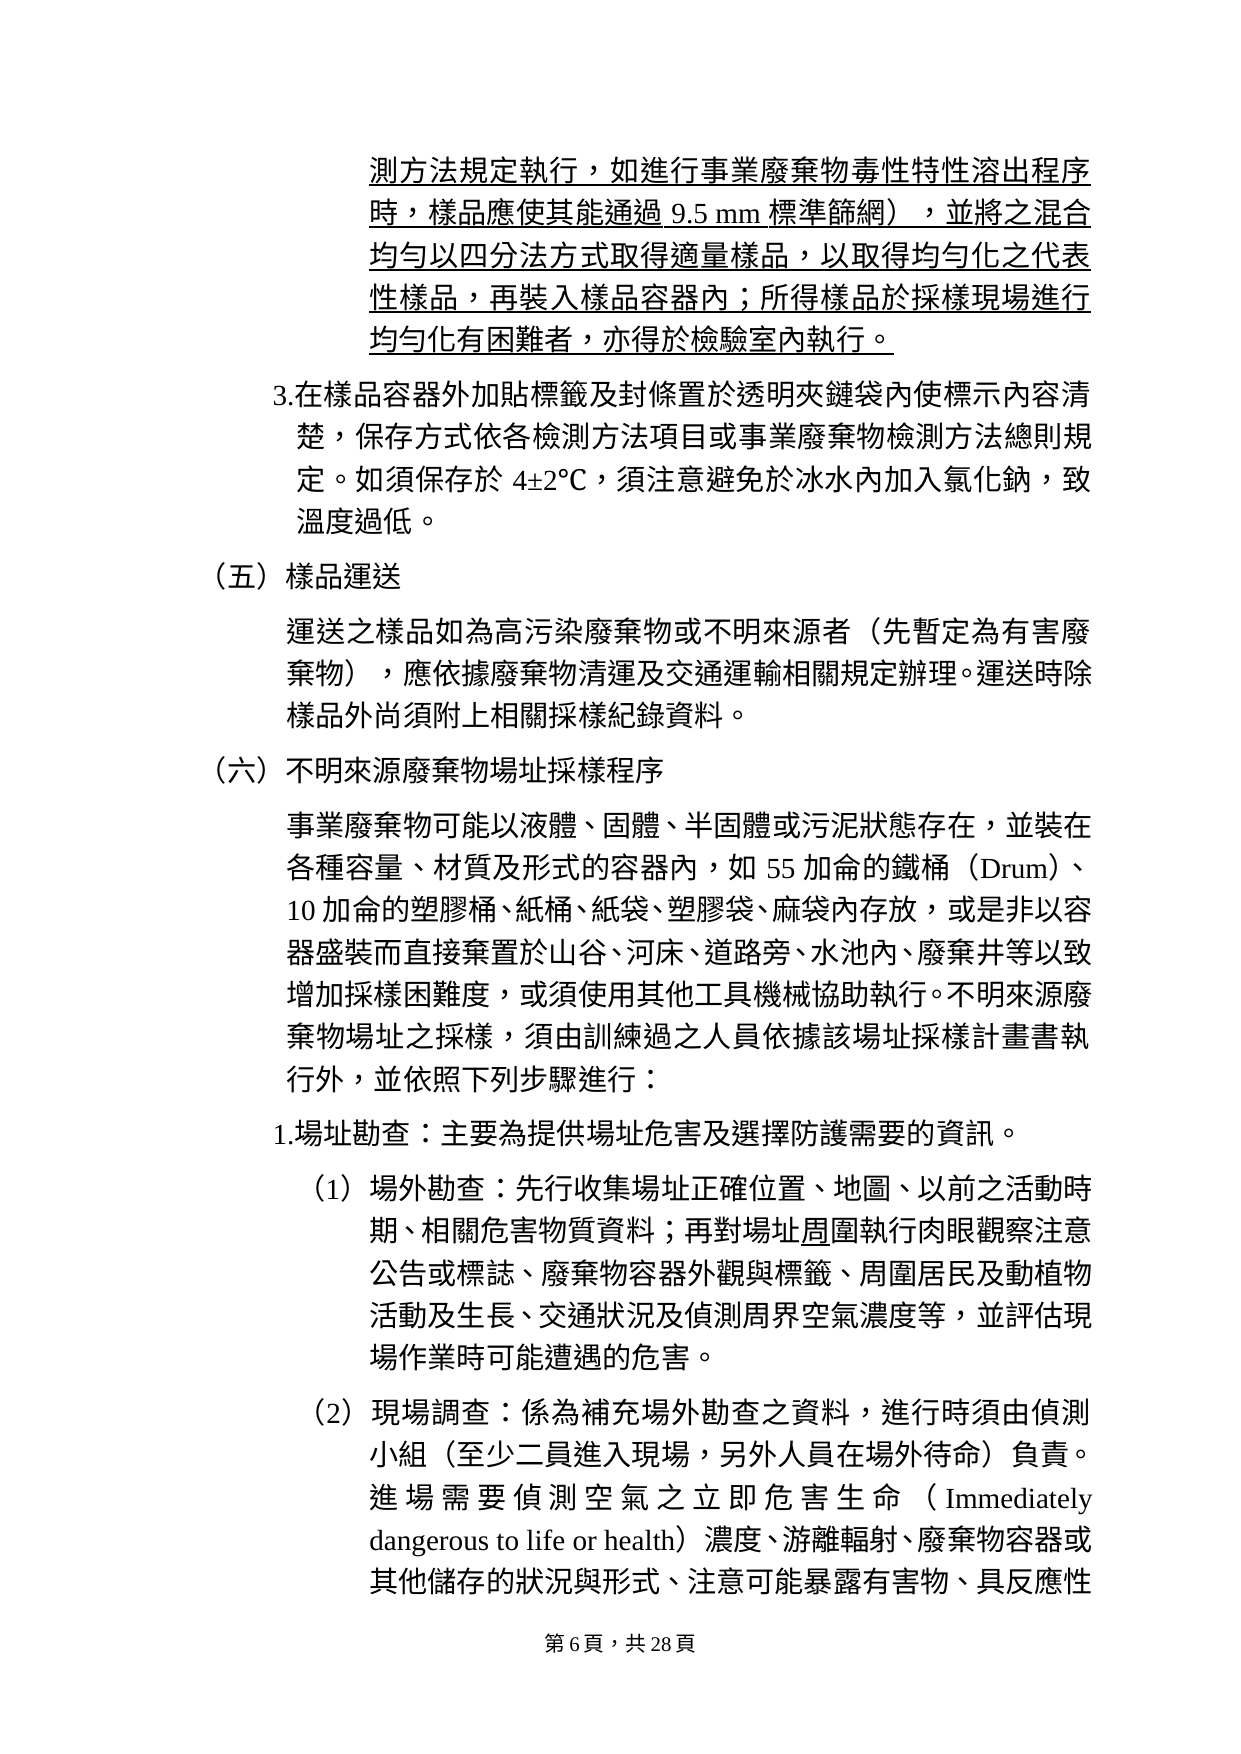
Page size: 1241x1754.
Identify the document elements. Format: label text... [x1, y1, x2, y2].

text 3.在樣品容器外加貼標籤及封條置於透明夾鏈袋內使標示內容清楚，保存方式依各檢測方法項目或事業廢棄物檢測方法總則規定。如須保存於 4±2℃，須注意避免於冰水內加入氯化鈉，致溫度過低。 [272, 372, 1092, 541]
text 測方法規定執行，如進行事業廢棄物毒性特性溶出程序時，樣品應使其能通過 9.5 mm 標準篩網），並將之混合均勻以四分法方式取得適量樣品，以取得均勻化之代表性樣品，再裝入樣品容器內；所得樣品於採樣現場進行均勻化有困難者，亦得於檢驗室內執行。 [296, 148, 1092, 359]
text （2）現場調查：係為補充場外勘查之資料，進行時須由偵測小組（至少二員進入現場，另外人員在場外待命）負責。進場需要偵測空氣之立即危害生命（Immediately dangerous to life or health）濃度、游離輻射、廢棄物容器或其他儲存的狀況與形式、注意可能暴露有害物、具反應性或不相容性或可燃性或腐蝕性的廢棄物，必要時收集環境樣品或廢棄物樣本。 [296, 1389, 1092, 1601]
text 運送之樣品如為高污染廢棄物或不明來源者（先暫定為有害廢棄物），應依據廢棄物清運及交通運輸相關規定辦理。運送時除樣品外尚須附上相關採樣紀錄資料。 [286, 608, 1092, 735]
text 事業廢棄物可能以液體、固體、半固體或污泥狀態存在，並裝在各種容量、材質及形式的容器內，如 55 加侖的鐵桶（Drum）、 10 加侖的塑膠桶、紙桶、紙袋、塑膠袋、麻袋內存放，或是非以容器盛裝而直接棄置於山谷、河床、道路旁、水池內、廢棄井等以致增加採樣困難度，或須使用其他工具機械協助執行。不明來源廢棄物場址之採樣，須由訓練過之人員依據該場址採樣計畫書執行外，並依照下列步驟進行： [286, 802, 1092, 1098]
text （1）場外勘查：先行收集場址正確位置、地圖、以前之活動時期、相關危害物質資料；再對場址周圍執行肉眼觀察注意公告或標誌、廢棄物容器外觀與標籤、周圍居民及動植物活動及生長、交通狀況及偵測周界空氣濃度等，並評估現場作業時可能遭遇的危害。 [296, 1166, 1092, 1377]
text （五）樣品運送 [198, 553, 1092, 596]
text （六）不明來源廢棄物場址採樣程序 [198, 747, 1092, 790]
text 1.場址勘查：主要為提供場址危害及選擇防護需要的資訊。 [272, 1111, 1092, 1153]
